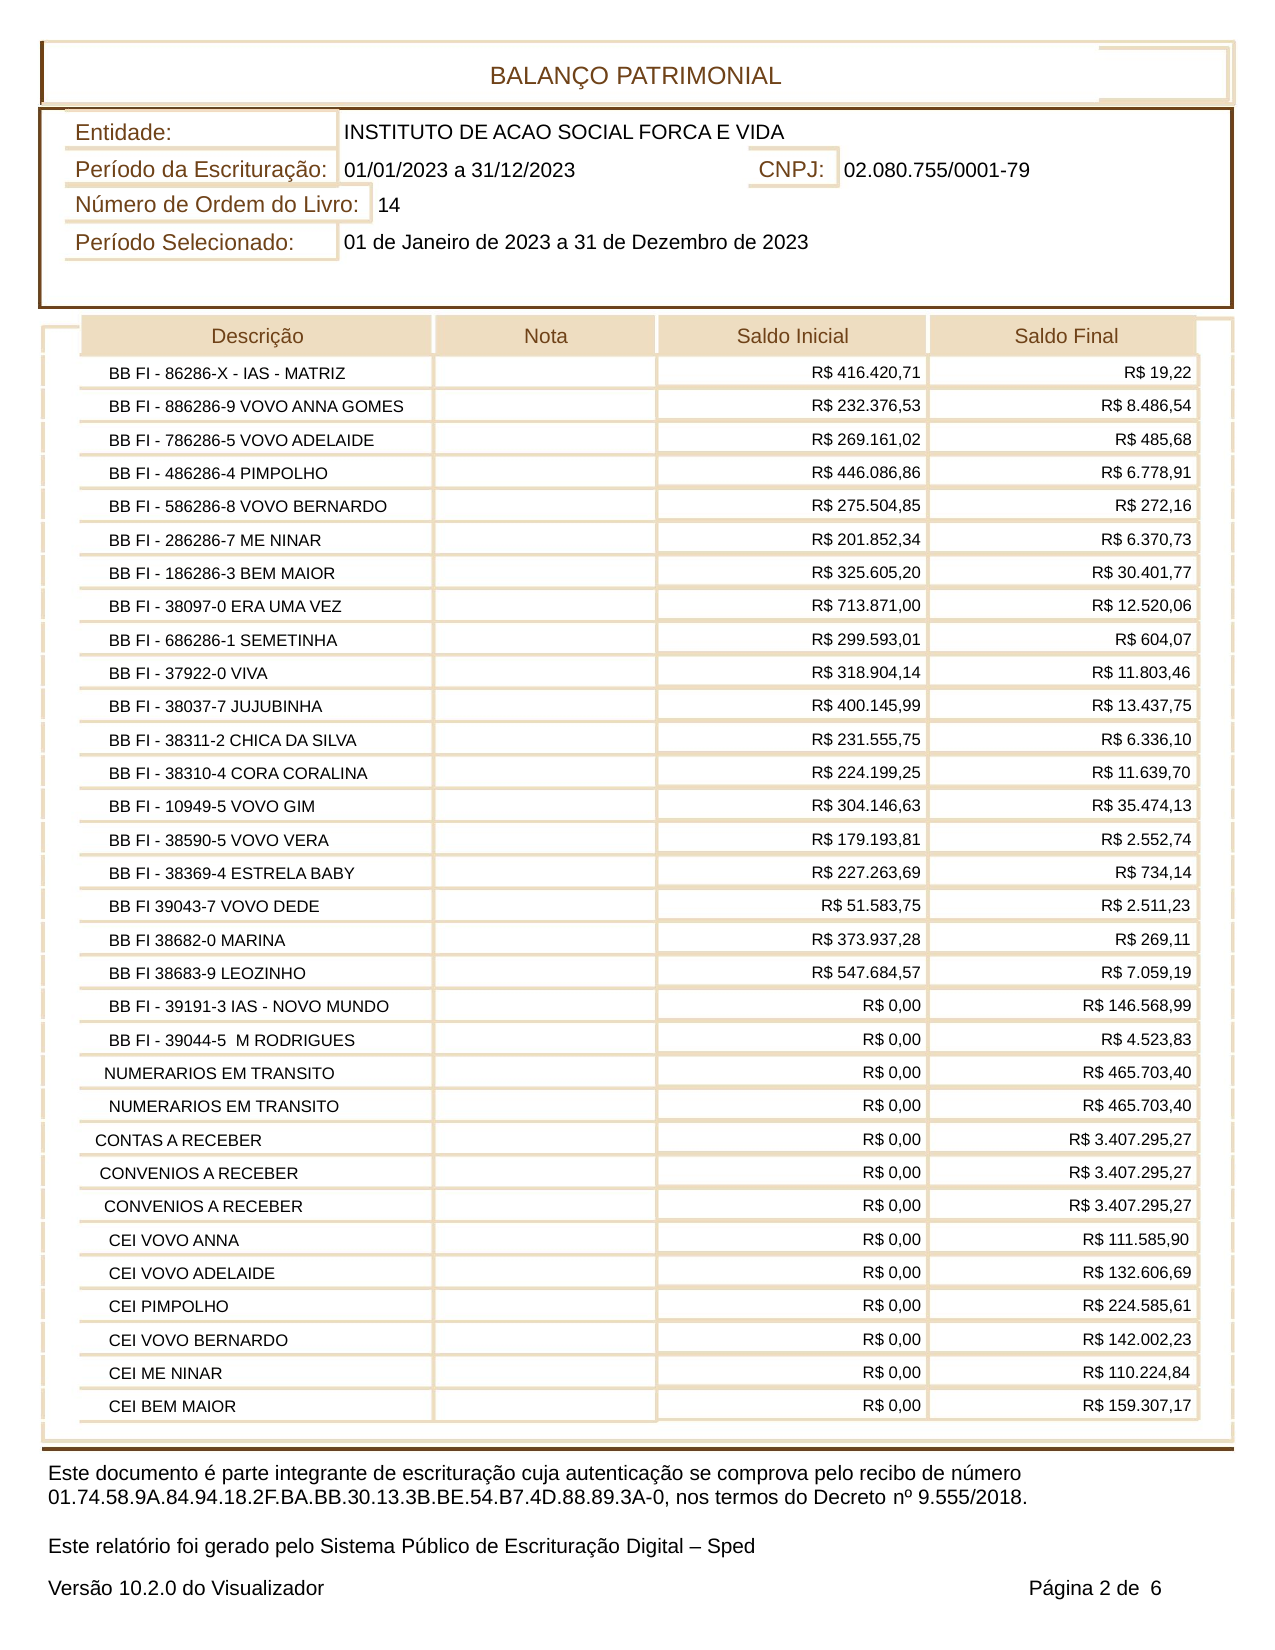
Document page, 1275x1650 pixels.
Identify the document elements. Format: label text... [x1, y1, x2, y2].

text Este documento é parte integrante de escrituração cuja autenticação se comprova pelo recibo de número [48, 1462, 1056, 1485]
text BB FI - 38311-2 CHICA DA SILVA [108, 731, 394, 750]
text R$ 604,07 [1115, 630, 1217, 649]
text BB FI - 686286-1 SEMETINHA [108, 631, 431, 650]
text R$ 30.401,77 [1092, 563, 1217, 582]
text R$ 110.224,84 [1082, 1363, 1217, 1382]
text R$ 146.568,99 [1082, 997, 1217, 1015]
text R$ 0,00 [862, 1130, 946, 1149]
text BB FI - 786286-5 VOVO ADELAIDE [108, 431, 431, 450]
text Versão 10.2.0 do Visualizador [48, 1577, 780, 1600]
text R$ 400.145,99 [811, 697, 946, 715]
text R$ 227.263,69 [811, 863, 946, 882]
text NUMERARIOS EM TRANSITO [104, 1064, 414, 1083]
text R$ 224.199,25 [811, 763, 946, 782]
text R$ 0,00 [862, 1330, 946, 1349]
text R$ 6.336,10 [1101, 730, 1217, 749]
text INSTITUTO DE ACAO SOCIAL FORCA E VIDA [344, 121, 813, 144]
text Página 2 de 6 [1028, 1577, 1187, 1600]
text R$ 19,22 [1124, 363, 1217, 382]
text R$ 8.486,54 [1101, 397, 1217, 415]
text R$ 4.523,83 [1101, 1030, 1217, 1049]
text CNPJ: 02.080.755/0001-79 [758, 157, 1055, 183]
text Este relatório foi gerado pelo Sistema Público de Escrituração Digital – Sped [48, 1535, 780, 1558]
text R$ 325.605,20 [811, 563, 946, 582]
text R$ 132.606,69 [1082, 1263, 1217, 1282]
text Saldo Final [1014, 325, 1143, 348]
text R$ 13.437,75 [1092, 697, 1217, 715]
text R$ 0,00 [862, 1063, 946, 1082]
text R$ 6.778,91 [1101, 463, 1217, 482]
text R$ 446.086,86 [811, 463, 946, 482]
text CEI ME NINAR [108, 1364, 247, 1383]
text R$ 547.684,57 [811, 963, 946, 982]
text R$ 3.407.295,27 [1068, 1197, 1217, 1215]
text BB FI 39043-7 VOVO DEDE [108, 898, 394, 916]
text R$ 269,11 [1115, 930, 1217, 949]
text R$ 272,16 [1115, 497, 1217, 515]
text Número de Ordem do Livro: 14 [75, 192, 600, 218]
text R$ 304.146,63 [811, 797, 946, 815]
text BB FI 38683-9 LEOZINHO [108, 964, 414, 983]
text BB FI - 186286-3 BEM MAIOR [108, 564, 431, 583]
text Saldo Inicial [737, 325, 874, 348]
text R$ 201.852,34 [811, 530, 946, 549]
text BB FI - 37922-0 VIVA [108, 664, 431, 683]
text R$ 224.585,61 [1082, 1297, 1217, 1315]
text R$ 275.504,85 [811, 497, 946, 515]
text R$ 318.904,14 [811, 663, 946, 682]
text CEI PIMPOLHO [108, 1298, 254, 1316]
text R$ 0,00 [862, 1030, 946, 1049]
text Entidade: [75, 119, 197, 145]
text 01.74.58.9A.84.94.18.2F.BA.BB.30.13.3B.BE.54.B7.4D.88.89.3A-0, nos termos do Decreto nº 9.555/2018. [48, 1486, 1056, 1509]
text R$ 0,00 [862, 1397, 946, 1415]
text BB FI - 38590-5 VOVO VERA [108, 831, 394, 850]
text Período da Escrituração: 01/01/2023 a 31/12/2023 [75, 157, 600, 183]
text R$ 465.703,40 [1082, 1097, 1217, 1115]
text R$ 232.376,53 [811, 397, 946, 415]
text BB FI - 286286-7 ME NINAR [108, 531, 431, 550]
text R$ 269.161,02 [811, 430, 946, 449]
text BB FI 38682-0 MARINA [108, 931, 394, 950]
text Nota [524, 325, 593, 348]
text R$ 0,00 [862, 1230, 946, 1249]
text Período Selecionado: [75, 230, 319, 256]
text R$ 373.937,28 [811, 930, 946, 949]
text BB FI - 886286-9 VOVO ANNA GOMES [108, 398, 431, 416]
text R$ 12.520,06 [1092, 597, 1217, 615]
text CEI BEM MAIOR [108, 1398, 261, 1416]
text R$ 0,00 [862, 997, 946, 1015]
text BB FI - 38097-0 ERA UMA VEZ [108, 598, 431, 616]
text R$ 0,00 [862, 1297, 946, 1315]
text R$ 485,68 [1115, 430, 1217, 449]
text R$ 299.593,01 [811, 630, 946, 649]
text BB FI - 39044-5 M RODRIGUES [108, 1031, 414, 1050]
text R$ 11.639,70 [1092, 763, 1217, 782]
text R$ 3.407.295,27 [1068, 1130, 1217, 1149]
text BB FI - 486286-4 PIMPOLHO [108, 464, 431, 483]
text R$ 51.583,75 [821, 897, 946, 915]
text BB FI - 10949-5 VOVO GIM [108, 798, 394, 816]
text R$ 0,00 [862, 1363, 946, 1382]
text R$ 3.407.295,27 [1068, 1163, 1217, 1182]
text R$ 734,14 [1115, 863, 1217, 882]
text CONTAS A RECEBER [95, 1131, 414, 1150]
text R$ 0,00 [862, 1163, 946, 1182]
text R$ 2.511,23 [1101, 897, 1217, 915]
text R$ 159.307,17 [1082, 1397, 1217, 1415]
text BB FI - 86286-X - IAS - MATRIZ [108, 364, 431, 383]
text CONVENIOS A RECEBER [99, 1164, 330, 1183]
text R$ 0,00 [862, 1197, 946, 1215]
text R$ 111.585,90 [1082, 1230, 1217, 1249]
text BB FI - 586286-8 VOVO BERNARDO [108, 498, 431, 516]
text R$ 142.002,23 [1082, 1330, 1217, 1349]
text BB FI - 39191-3 IAS - NOVO MUNDO [108, 998, 414, 1016]
text R$ 0,00 [862, 1097, 946, 1115]
text R$ 6.370,73 [1101, 530, 1217, 549]
text R$ 7.059,19 [1101, 963, 1217, 982]
text NUMERARIOS EM TRANSITO [108, 1098, 414, 1116]
text R$ 713.871,00 [811, 597, 946, 615]
text CEI VOVO ADELAIDE [108, 1264, 301, 1283]
text BALANÇO PATRIMONIAL [489, 62, 811, 90]
text R$ 231.555,75 [811, 730, 946, 749]
text R$ 0,00 [862, 1263, 946, 1282]
text R$ 2.552,74 [1101, 830, 1217, 849]
text BB FI - 38037-7 JUJUBINHA [108, 698, 394, 716]
text CONVENIOS A RECEBER [104, 1198, 330, 1216]
text BB FI - 38310-4 CORA CORALINA [108, 764, 394, 783]
text Descrição [211, 325, 328, 348]
text R$ 179.193,81 [811, 830, 946, 849]
text 01 de Janeiro de 2023 a 31 de Dezembro de 2023 [344, 231, 834, 254]
text CEI VOVO BERNARDO [108, 1331, 313, 1350]
text R$ 416.420,71 [811, 363, 946, 382]
text R$ 11.803,46 [1092, 663, 1217, 682]
text R$ 465.703,40 [1082, 1063, 1217, 1082]
text R$ 35.474,13 [1092, 797, 1217, 815]
text CEI VOVO ANNA [108, 1231, 330, 1250]
text BB FI - 38369-4 ESTRELA BABY [108, 864, 394, 883]
